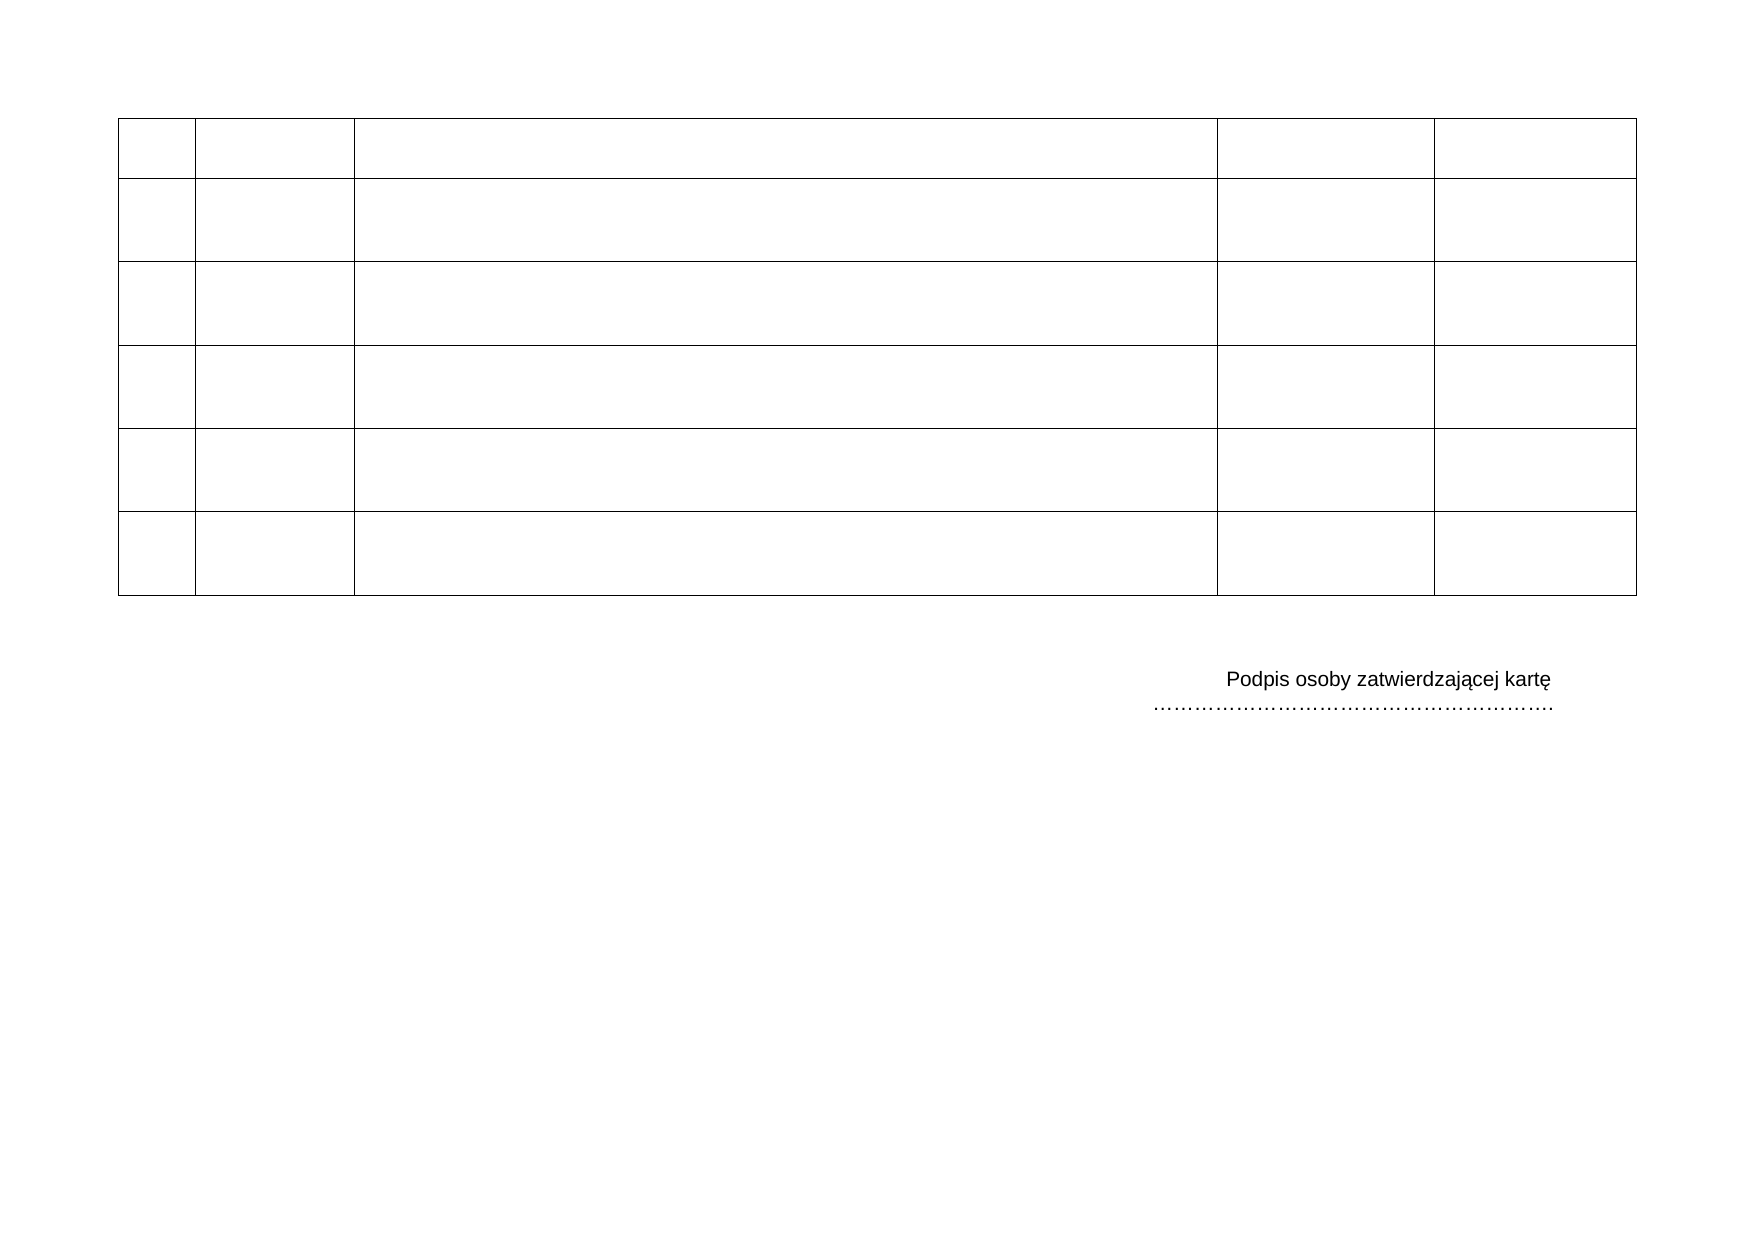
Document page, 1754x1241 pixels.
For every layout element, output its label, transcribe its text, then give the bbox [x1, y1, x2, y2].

table_cell [355, 119, 1217, 178]
table_cell [1218, 346, 1434, 428]
table_cell [355, 512, 1217, 595]
table_cell [196, 346, 354, 428]
table_cell [1218, 512, 1434, 595]
table_cell [1435, 346, 1636, 428]
table_cell [196, 179, 354, 261]
table_cell [196, 119, 354, 178]
text …………………………………………………. [118, 691, 1636, 715]
table_cell [196, 429, 354, 511]
table_cell [355, 346, 1217, 428]
text Podpis osoby zatwierdzającej kartę [118, 667, 1636, 691]
table_cell [119, 512, 195, 595]
table_cell [1435, 512, 1636, 595]
table_cell [1435, 429, 1636, 511]
table_cell [1218, 179, 1434, 261]
table_cell [1218, 429, 1434, 511]
table_cell [1218, 119, 1434, 178]
table_cell [1435, 262, 1636, 344]
table_cell [1435, 119, 1636, 178]
table_cell [196, 262, 354, 344]
table_cell [355, 429, 1217, 511]
table_cell [119, 119, 195, 178]
table_cell [196, 512, 354, 595]
table_cell [119, 346, 195, 428]
table_cell [119, 262, 195, 344]
table_cell [119, 179, 195, 261]
table_cell [355, 179, 1217, 261]
table_cell [1218, 262, 1434, 344]
table_cell [119, 429, 195, 511]
table_cell [355, 262, 1217, 344]
table_cell [1435, 179, 1636, 261]
